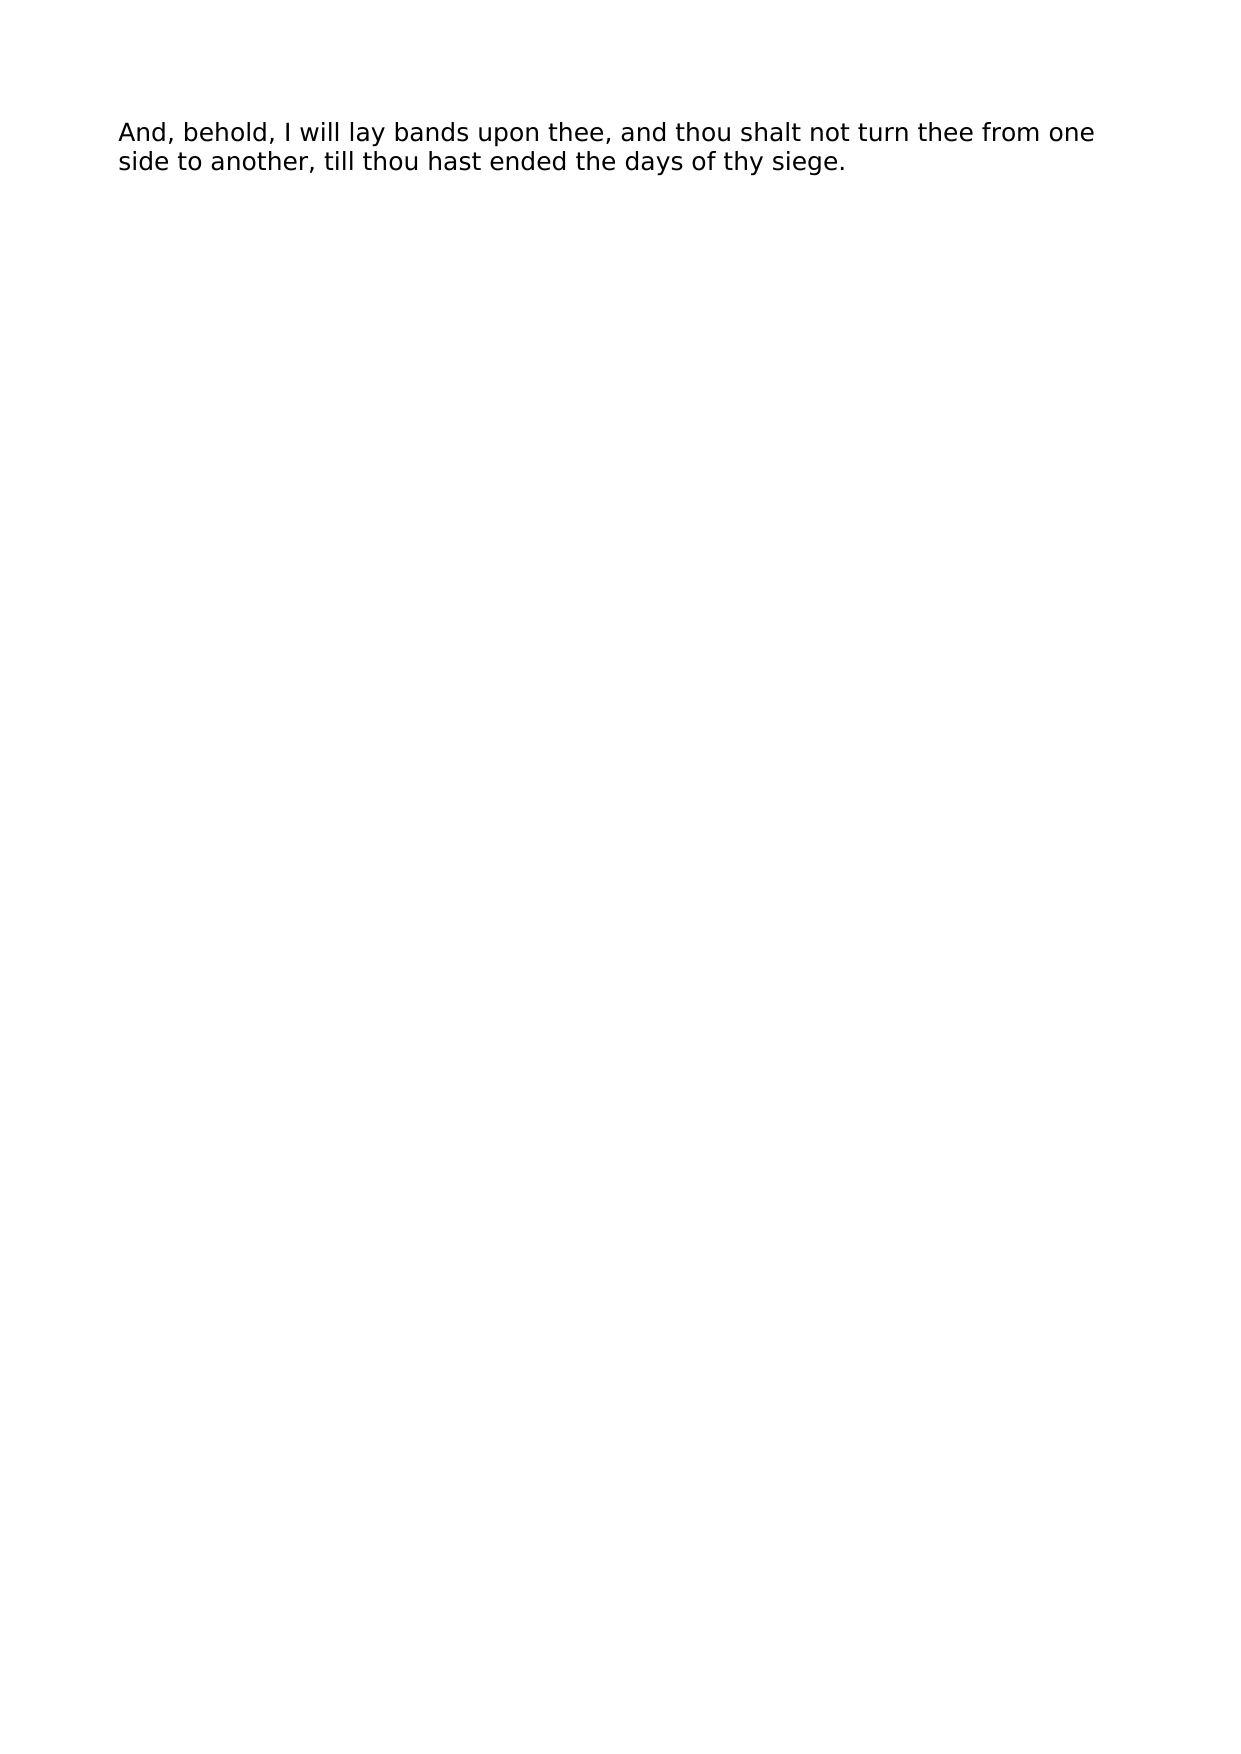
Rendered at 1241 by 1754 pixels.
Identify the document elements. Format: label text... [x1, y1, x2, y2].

text And, behold, I will lay bands upon thee, and thou shalt not turn thee from one side to another, till thou hast ended the days of thy siege. [118, 118, 1122, 176]
